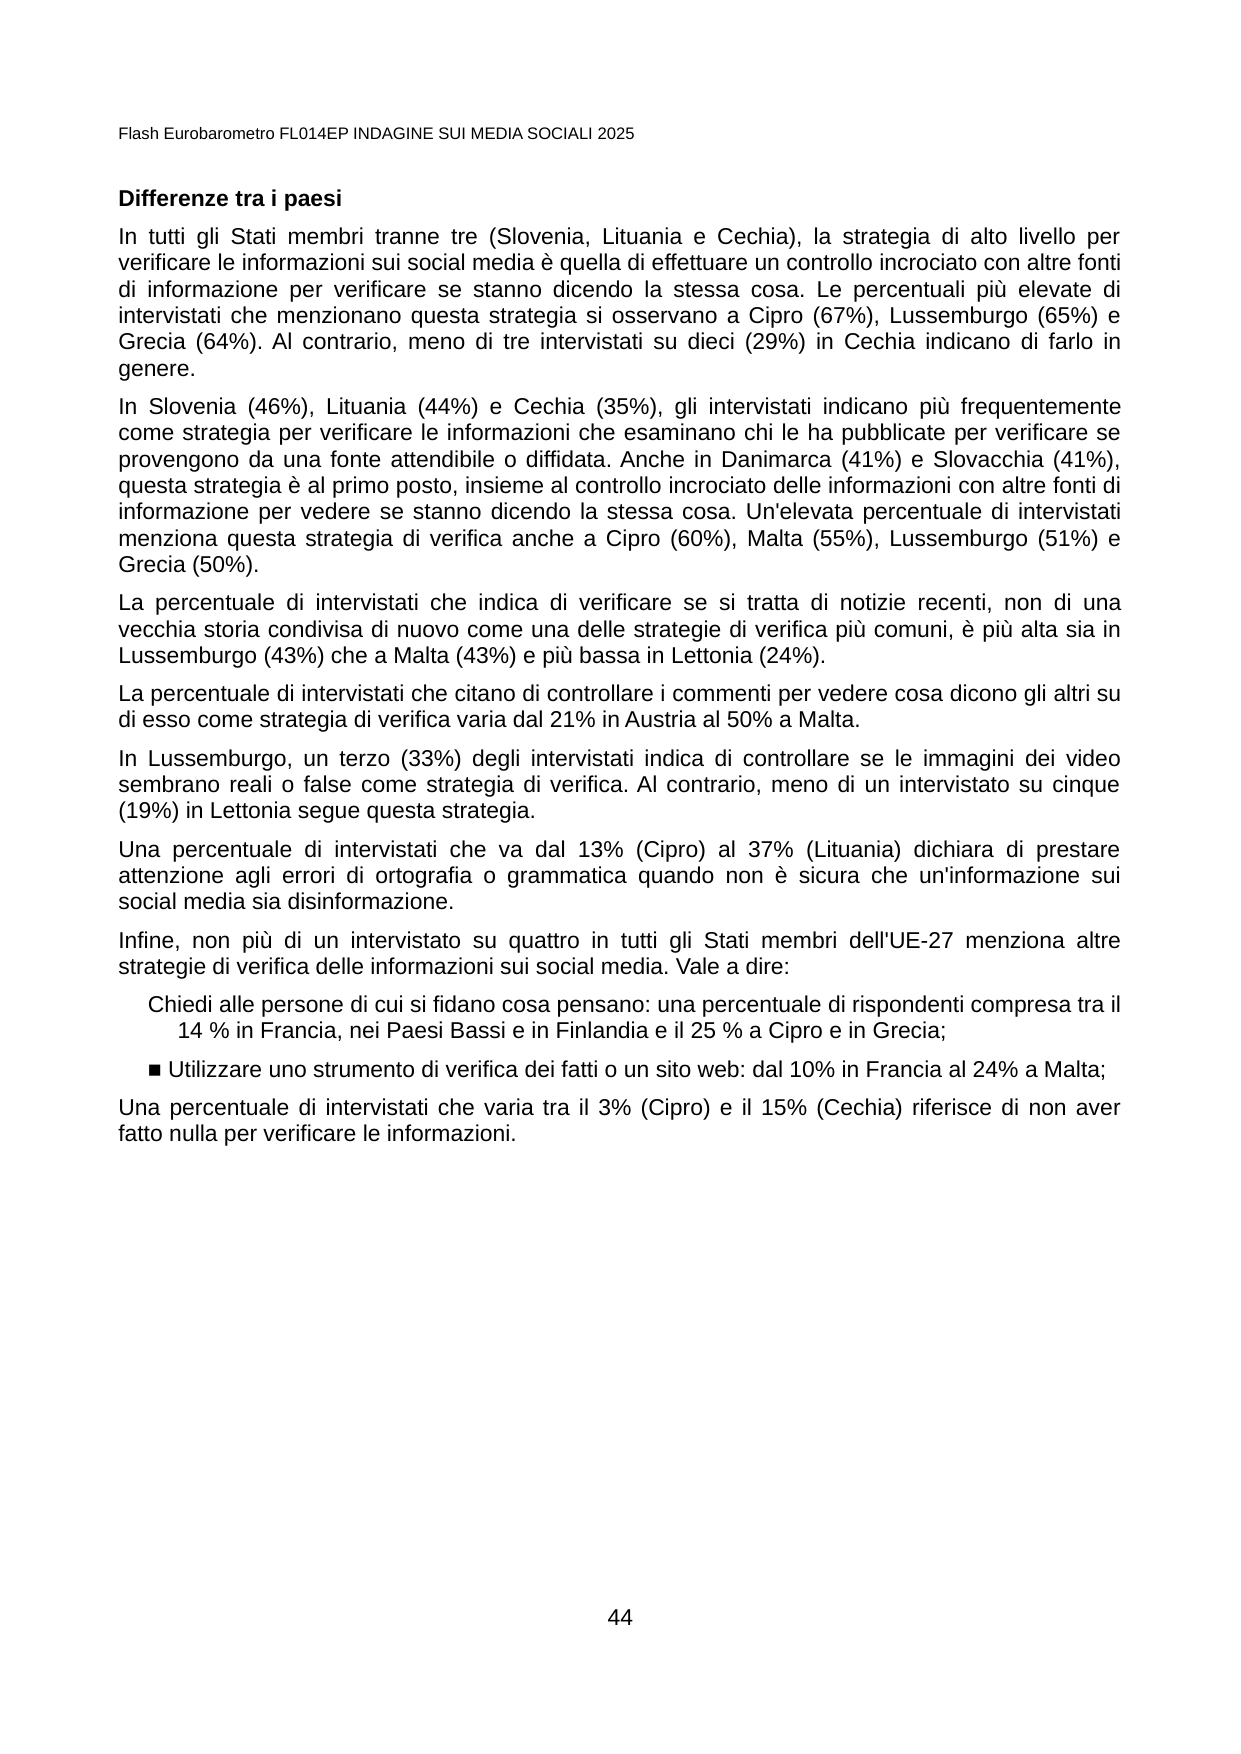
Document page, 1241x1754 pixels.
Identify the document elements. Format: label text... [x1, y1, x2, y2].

text ■ Utilizzare uno strumento di verifica dei fatti o un sito web: dal 10% in Francia al 24% a Malta; [148, 1056, 1122, 1082]
text Infine, non più di un intervistato su quattro in tutti gli Stati membri dell'UE-27 menziona altre strategie di verifica delle informazioni sui social media. Vale a dire: [118, 927, 1122, 979]
text Una percentuale di intervistati che va dal 13% (Cipro) al 37% (Lituania) dichiara di prestare attenzione agli errori di ortografia o grammatica quando non è sicura che un'informazione sui social media sia disinformazione. [118, 836, 1122, 915]
text In Slovenia (46%), Lituania (44%) e Cechia (35%), gli intervistati indicano più frequentemente come strategia per verificare le informazioni che esaminano chi le ha pubblicate per verificare se provengono da una fonte attendibile o diffidata. Anche in Danimarca (41%) e Slovacchia (41%), questa strategia è al primo posto, insieme al controllo incrociato delle informazioni con altre fonti di informazione per vedere se stanno dicendo la stessa cosa. Un'elevata percentuale di intervistati menziona questa strategia di verifica anche a Cipro (60%), Malta (55%), Lussemburgo (51%) e Grecia (50%). [118, 393, 1122, 577]
text La percentuale di intervistati che indica di verificare se si tratta di notizie recenti, non di una vecchia storia condivisa di nuovo come una delle strategie di verifica più comuni, è più alta sia in Lussemburgo (43%) che a Malta (43%) e più bassa in Lettonia (24%). [118, 589, 1122, 668]
text In Lussemburgo, un terzo (33%) degli intervistati indica di controllare se le immagini dei video sembrano reali o false come strategia di verifica. Al contrario, meno di un intervistato su cinque (19%) in Lettonia segue questa strategia. [118, 745, 1122, 824]
text La percentuale di intervistati che citano di controllare i commenti per vedere cosa dicono gli altri su di esso come strategia di verifica varia dal 21% in Austria al 50% a Malta. [118, 680, 1122, 733]
text Differenze tra i paesi [118, 184, 1122, 211]
text Una percentuale di intervistati che varia tra il 3% (Cipro) e il 15% (Cechia) riferisce di non aver fatto nulla per verificare le informazioni. [118, 1094, 1122, 1147]
text In tutti gli Stati membri tranne tre (Slovenia, Lituania e Cechia), la strategia di alto livello per verificare le informazioni sui social media è quella di effettuare un controllo incrociato con altre fonti di informazione per verificare se stanno dicendo la stessa cosa. Le percentuali più elevate di intervistati che menzionano questa strategia si osservano a Cipro (67%), Lussemburgo (65%) e Grecia (64%). Al contrario, meno di tre intervistati su dieci (29%) in Cechia indicano di farlo in genere. [118, 223, 1122, 381]
text Chiedi alle persone di cui si fidano cosa pensano: una percentuale di rispondenti compresa tra il 14 % in Francia, nei Paesi Bassi e in Finlandia e il 25 % a Cipro e in Grecia; [148, 991, 1122, 1044]
